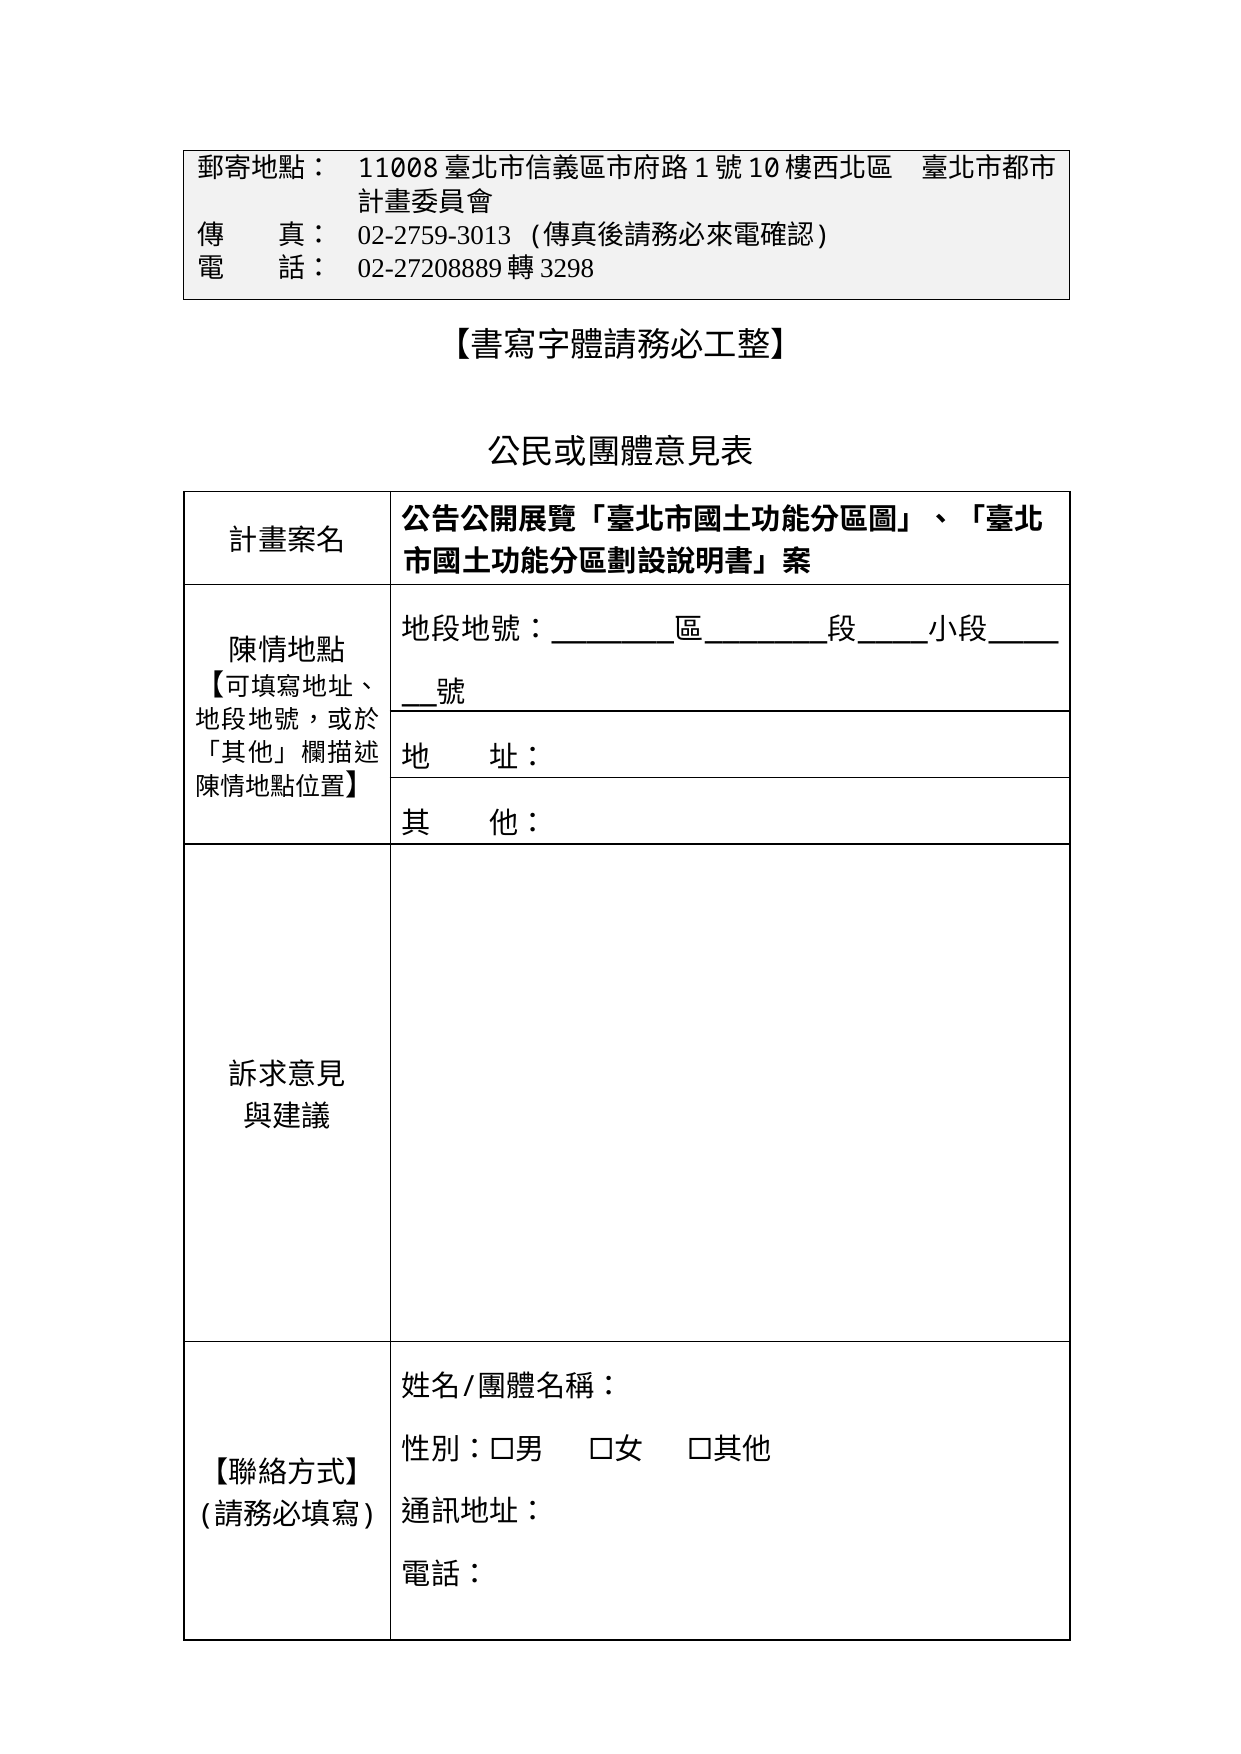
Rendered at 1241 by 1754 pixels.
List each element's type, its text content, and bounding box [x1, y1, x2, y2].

text 公民或團體意見表 [187, 430, 1053, 472]
table_cell 地段地號：­­_______區_______段____小段______號 [391, 585, 1069, 710]
text 【書寫字體請務必工整】 [187, 323, 1053, 365]
table_cell 02-27208889轉3298 [346, 251, 1069, 299]
table_cell 訴求意見 與建議 [185, 845, 390, 1341]
table_cell 其 他： [391, 778, 1069, 843]
table_cell 地 址： [391, 712, 1069, 777]
table_cell 姓名/團體名稱： 性別：男 女 其他 通訊地址： 電話： [391, 1342, 1069, 1639]
table_cell [391, 845, 1069, 1341]
table_header 計畫案名 [185, 492, 390, 584]
table_cell 傳 真： [184, 218, 346, 251]
table_cell 【聯絡方式】(請務必填寫) [185, 1342, 390, 1639]
table_cell 02-2759-3013 (傳真後請務必來電確認) [346, 218, 1069, 251]
table_header 11008臺北市信義區市府路1號10樓西北區 臺北市都市計畫委員會 [346, 151, 1069, 218]
table_header 郵寄地點： [184, 151, 346, 218]
table_cell 電 話： [184, 251, 346, 299]
table_cell 陳情地點 【可填寫地址、地段地號，或於「其他」欄描述陳情地點位置】 [185, 585, 390, 843]
table_header 公告公開展覽「臺北市國土功能分區圖」、「臺北市國土功能分區劃設說明書」案 [391, 492, 1069, 584]
